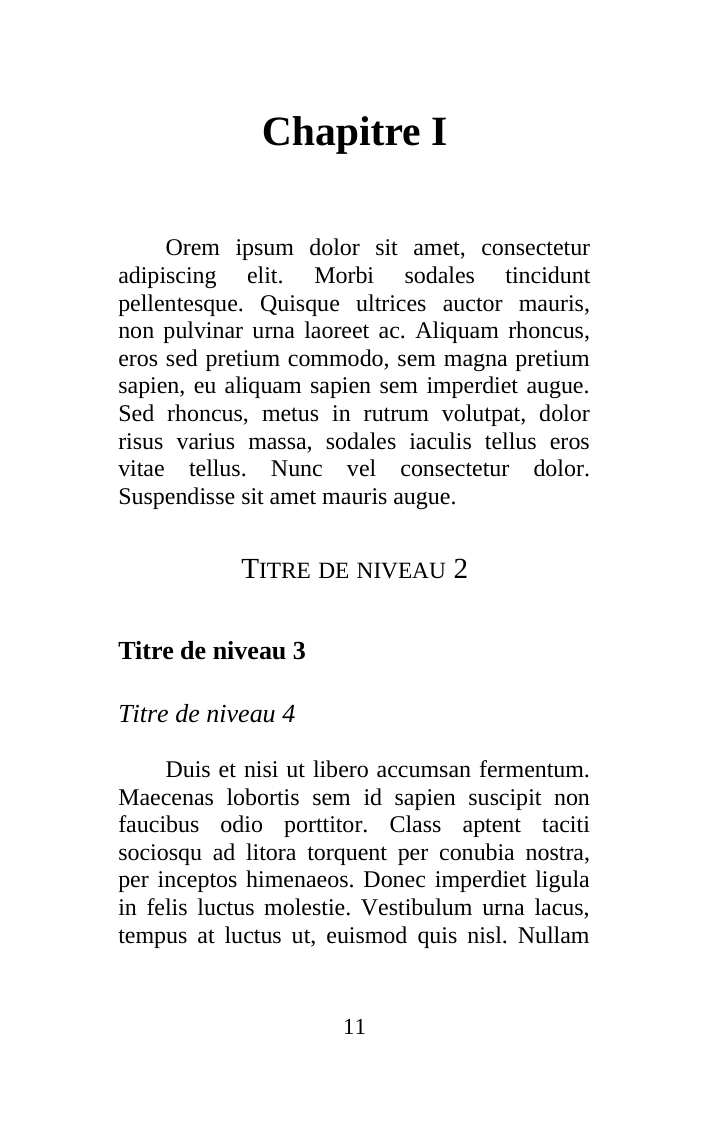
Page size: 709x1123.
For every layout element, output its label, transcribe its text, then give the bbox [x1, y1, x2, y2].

subtitle Titre de niveau 2 [118, 551, 591, 585]
subtitle Titre de niveau 3 [118, 635, 591, 665]
text Duis et nisi ut libero accumsan fermentum. Maecenas lobortis sem id sapien suscipit non faucibus odio porttitor. Class aptent taciti sociosqu ad litora torquent per conubia nostra, per inceptos himenaeos. Donec imperdiet ligula in felis luctus molestie. Vestibulum urna lacus, tempus at luctus ut, euismod quis nisl. Nullam [118, 755, 591, 948]
text Orem ipsum dolor sit amet, consectetur adipiscing elit. Morbi sodales tincidunt pellentesque. Quisque ultrices auctor mauris, non pulvinar urna laoreet ac. Aliquam rhoncus, eros sed pretium commodo, sem magna pretium sapien, eu aliquam sapien sem imperdiet augue. Sed rhoncus, metus in rutrum volutpat, dolor risus varius massa, sodales iaculis tellus eros vitae tellus. Nunc vel consectetur dolor. Suspendisse sit amet mauris augue. [118, 233, 591, 509]
subtitle Chapitre I [118, 106, 591, 154]
subtitle Titre de niveau 4 [118, 698, 591, 728]
